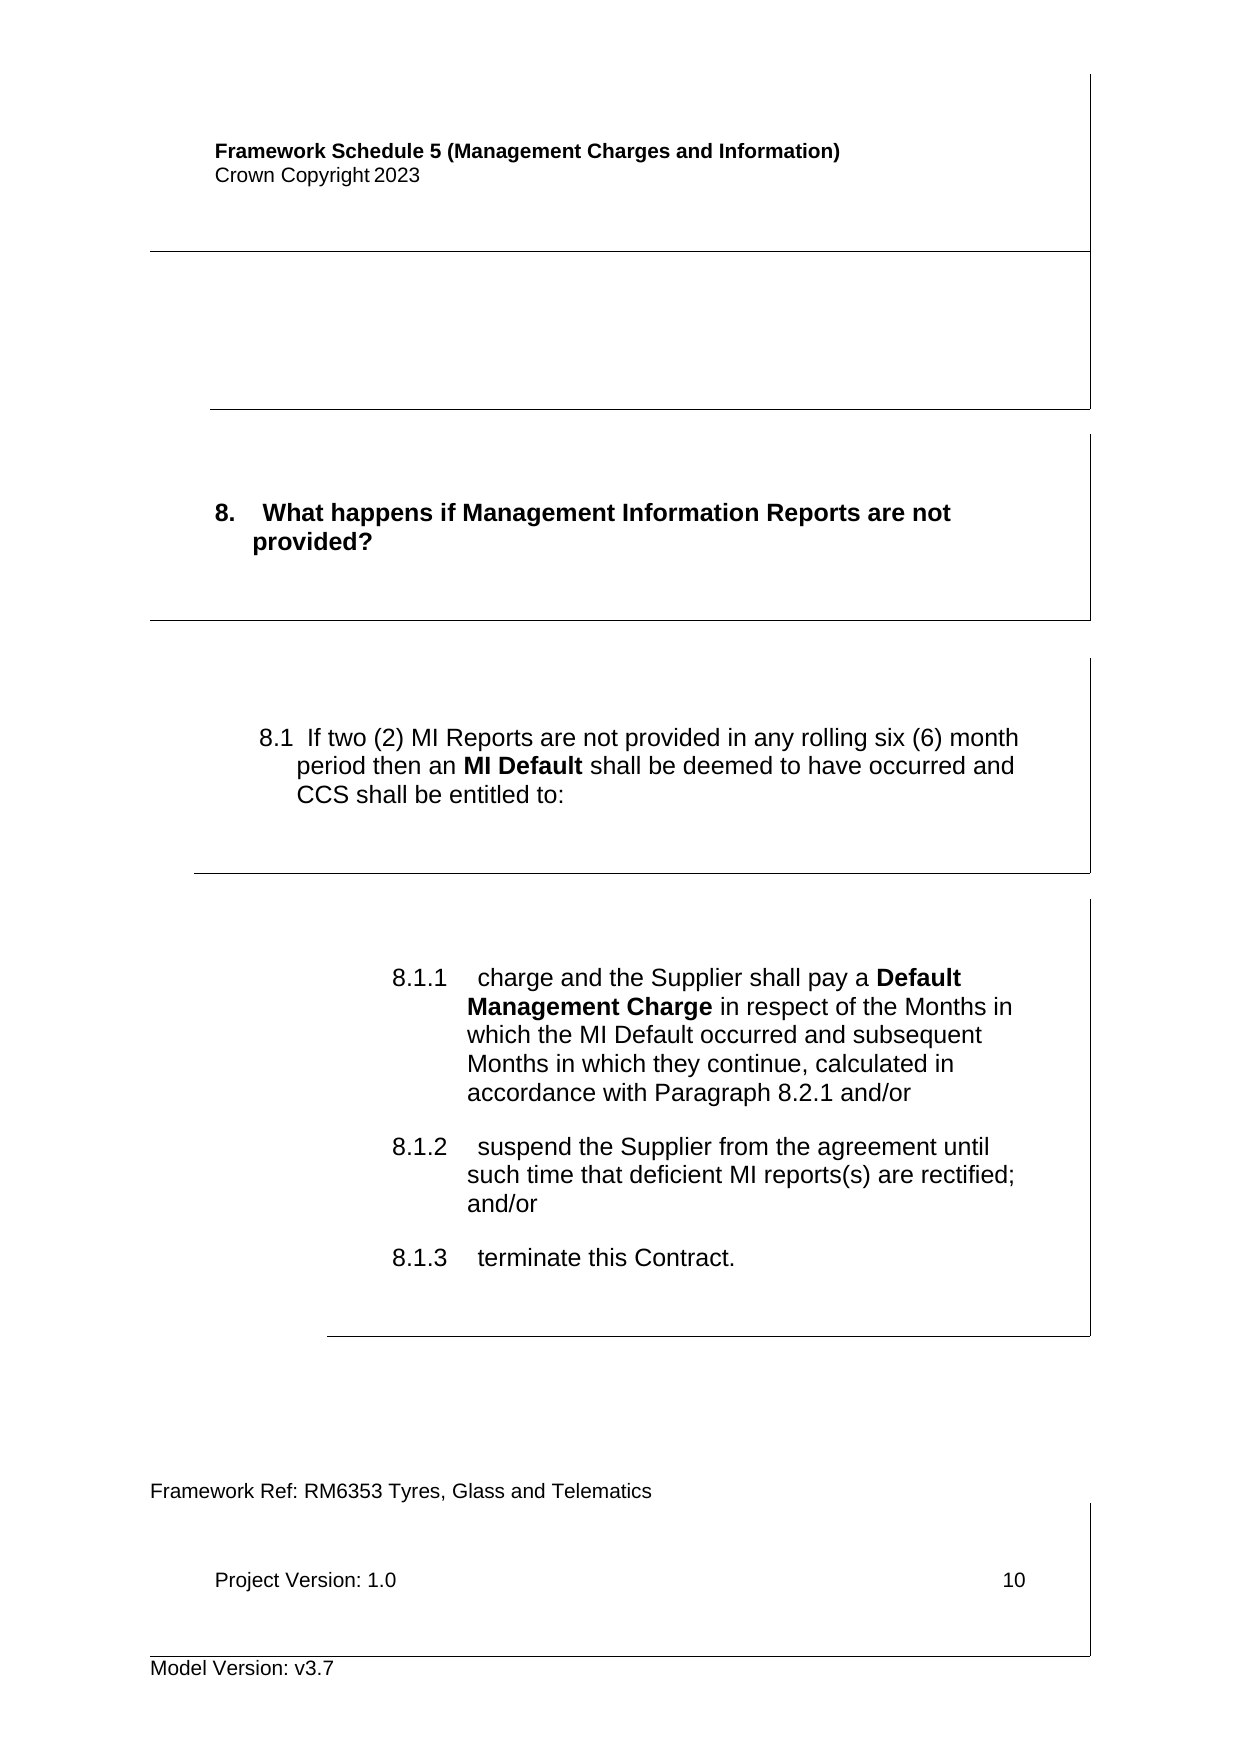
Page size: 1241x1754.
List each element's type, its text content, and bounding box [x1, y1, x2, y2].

list suspend the Supplier from the agreement until such time that deficient MI reports(s) are rectified; and/or [327, 1067, 1090, 1178]
list What happens if Management Information Reports are not provided? [150, 434, 1090, 620]
list If two (2) MI Reports are not provided in any rolling six (6) month period then an MI Default shall be deemed to have occurred and CCS shall be entitled to: [194, 658, 1090, 873]
list terminate this Contract. [327, 1178, 1090, 1336]
list charge and the Supplier shall pay a Default Management Charge in respect of the Months in which the MI Default occurred and subsequent Months in which they continue, calculated in accordance with Paragraph 8.2.1 and/or [327, 898, 1090, 1067]
